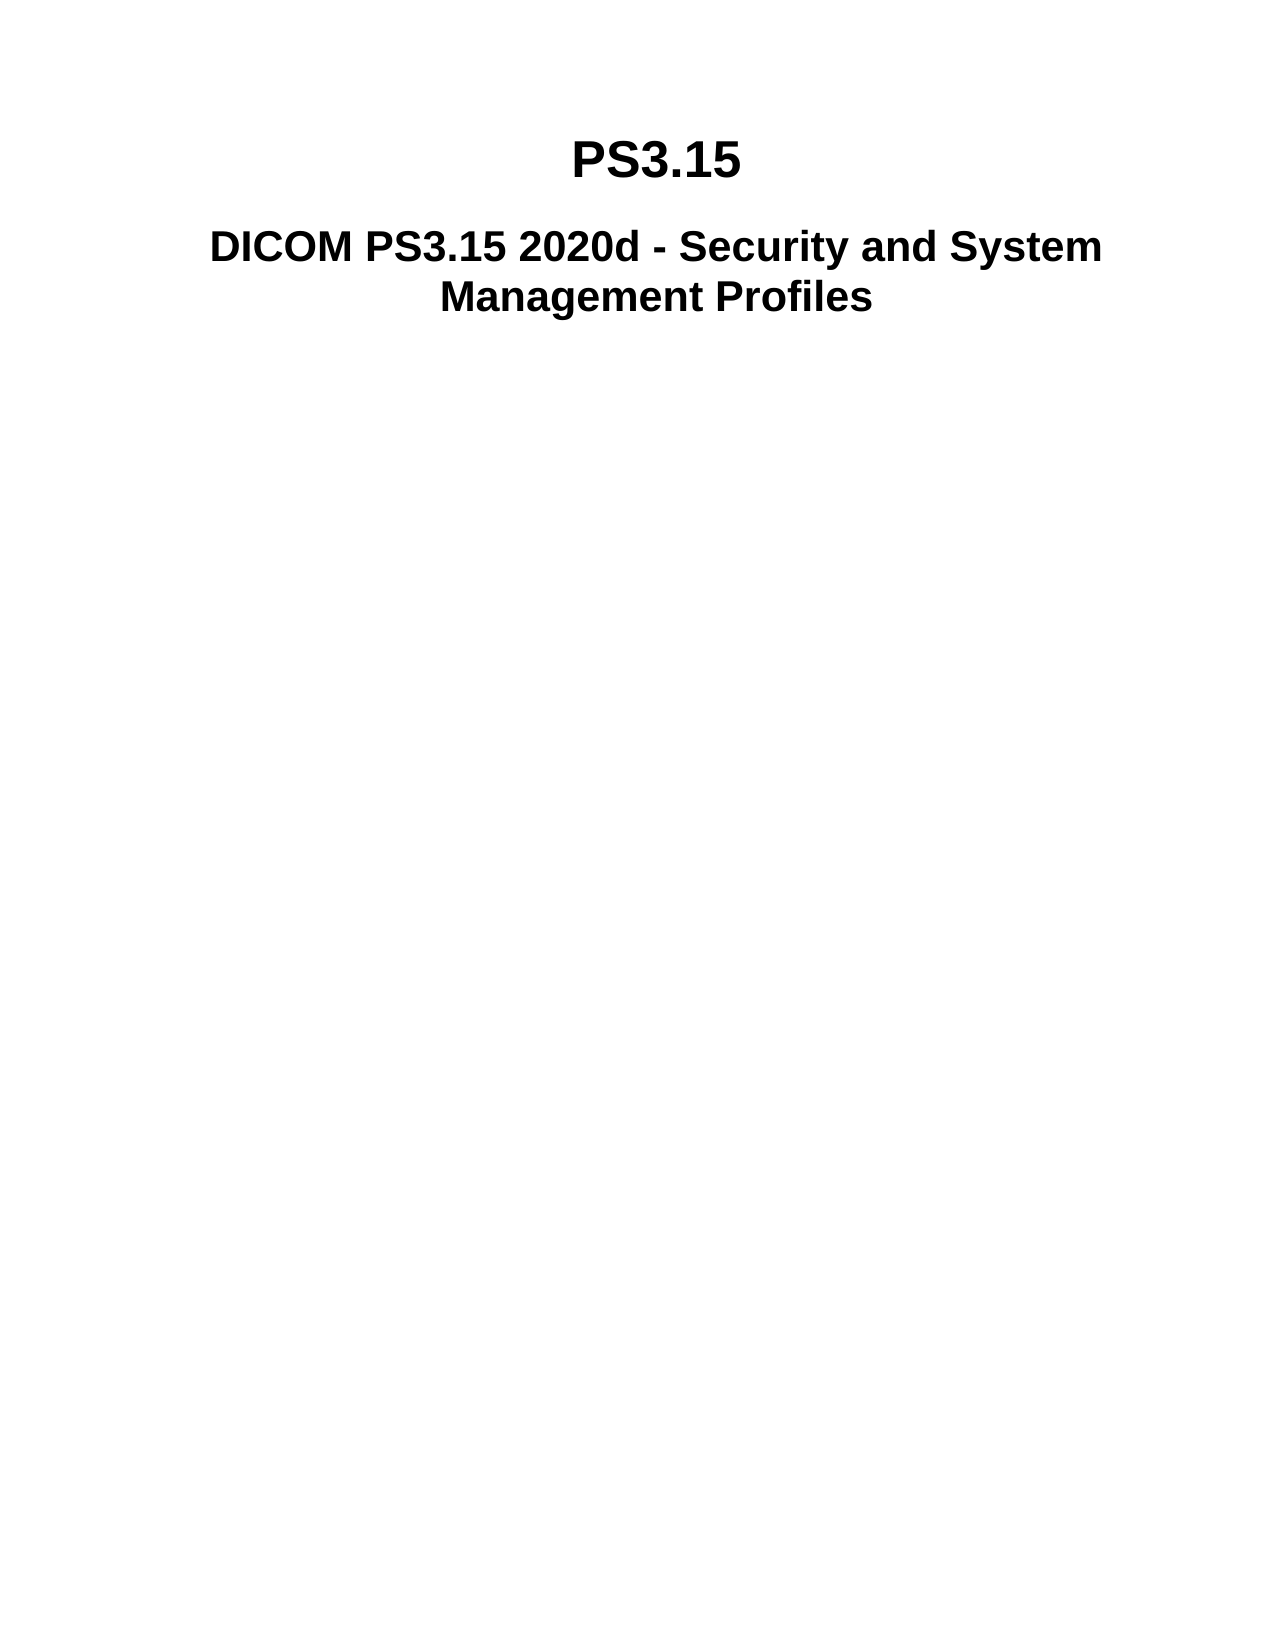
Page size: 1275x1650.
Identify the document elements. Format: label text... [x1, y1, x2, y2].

text DICOM PS3.15 2020d - Security and System Management Profiles [112, 221, 1200, 320]
text PS3.15 [112, 129, 1200, 188]
